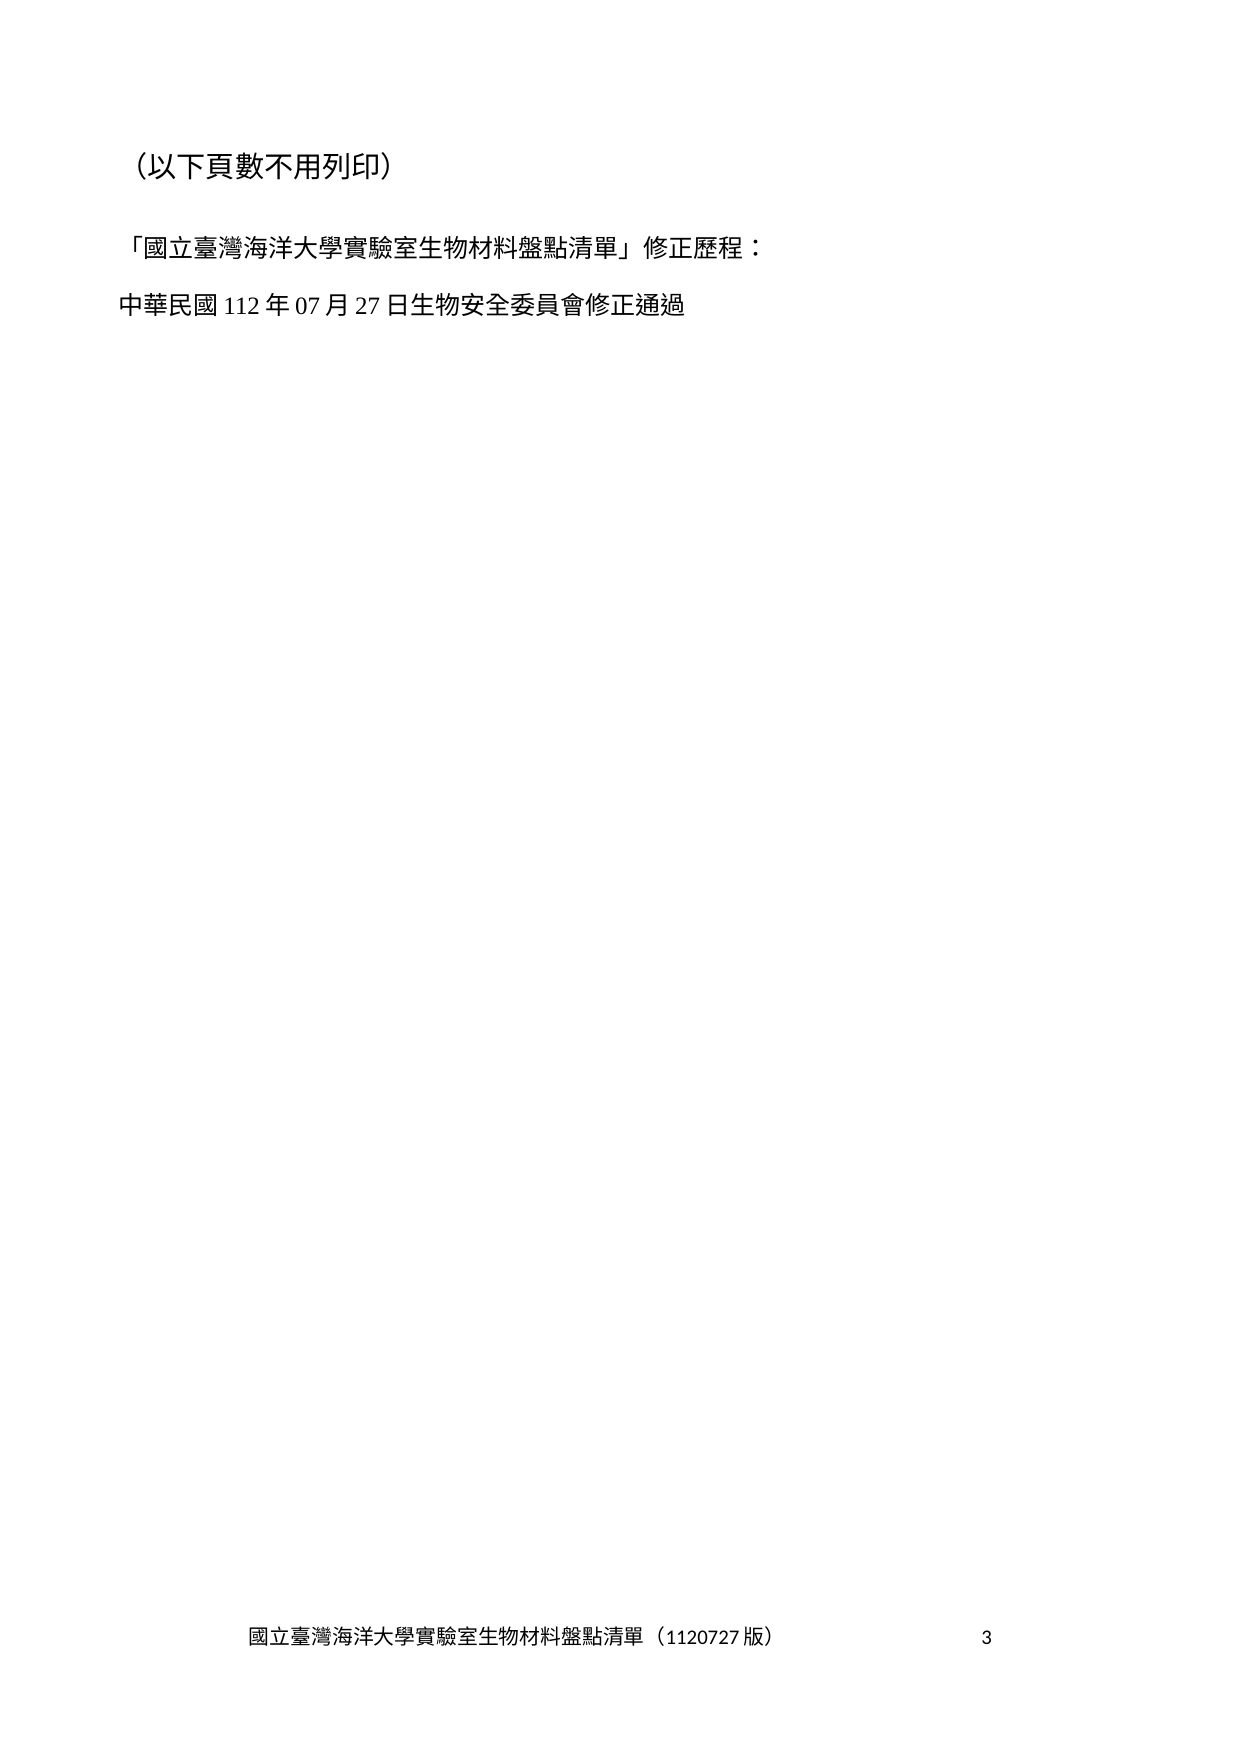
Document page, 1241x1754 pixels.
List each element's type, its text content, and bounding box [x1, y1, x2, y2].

text （以下頁數不用列印） [118, 123, 1122, 186]
text 「國立臺灣海洋大學實驗室生物材料盤點清單」修正歷程： [118, 204, 1122, 267]
text 中華民國112年07月27日生物安全委員會修正通過 [118, 286, 1122, 322]
